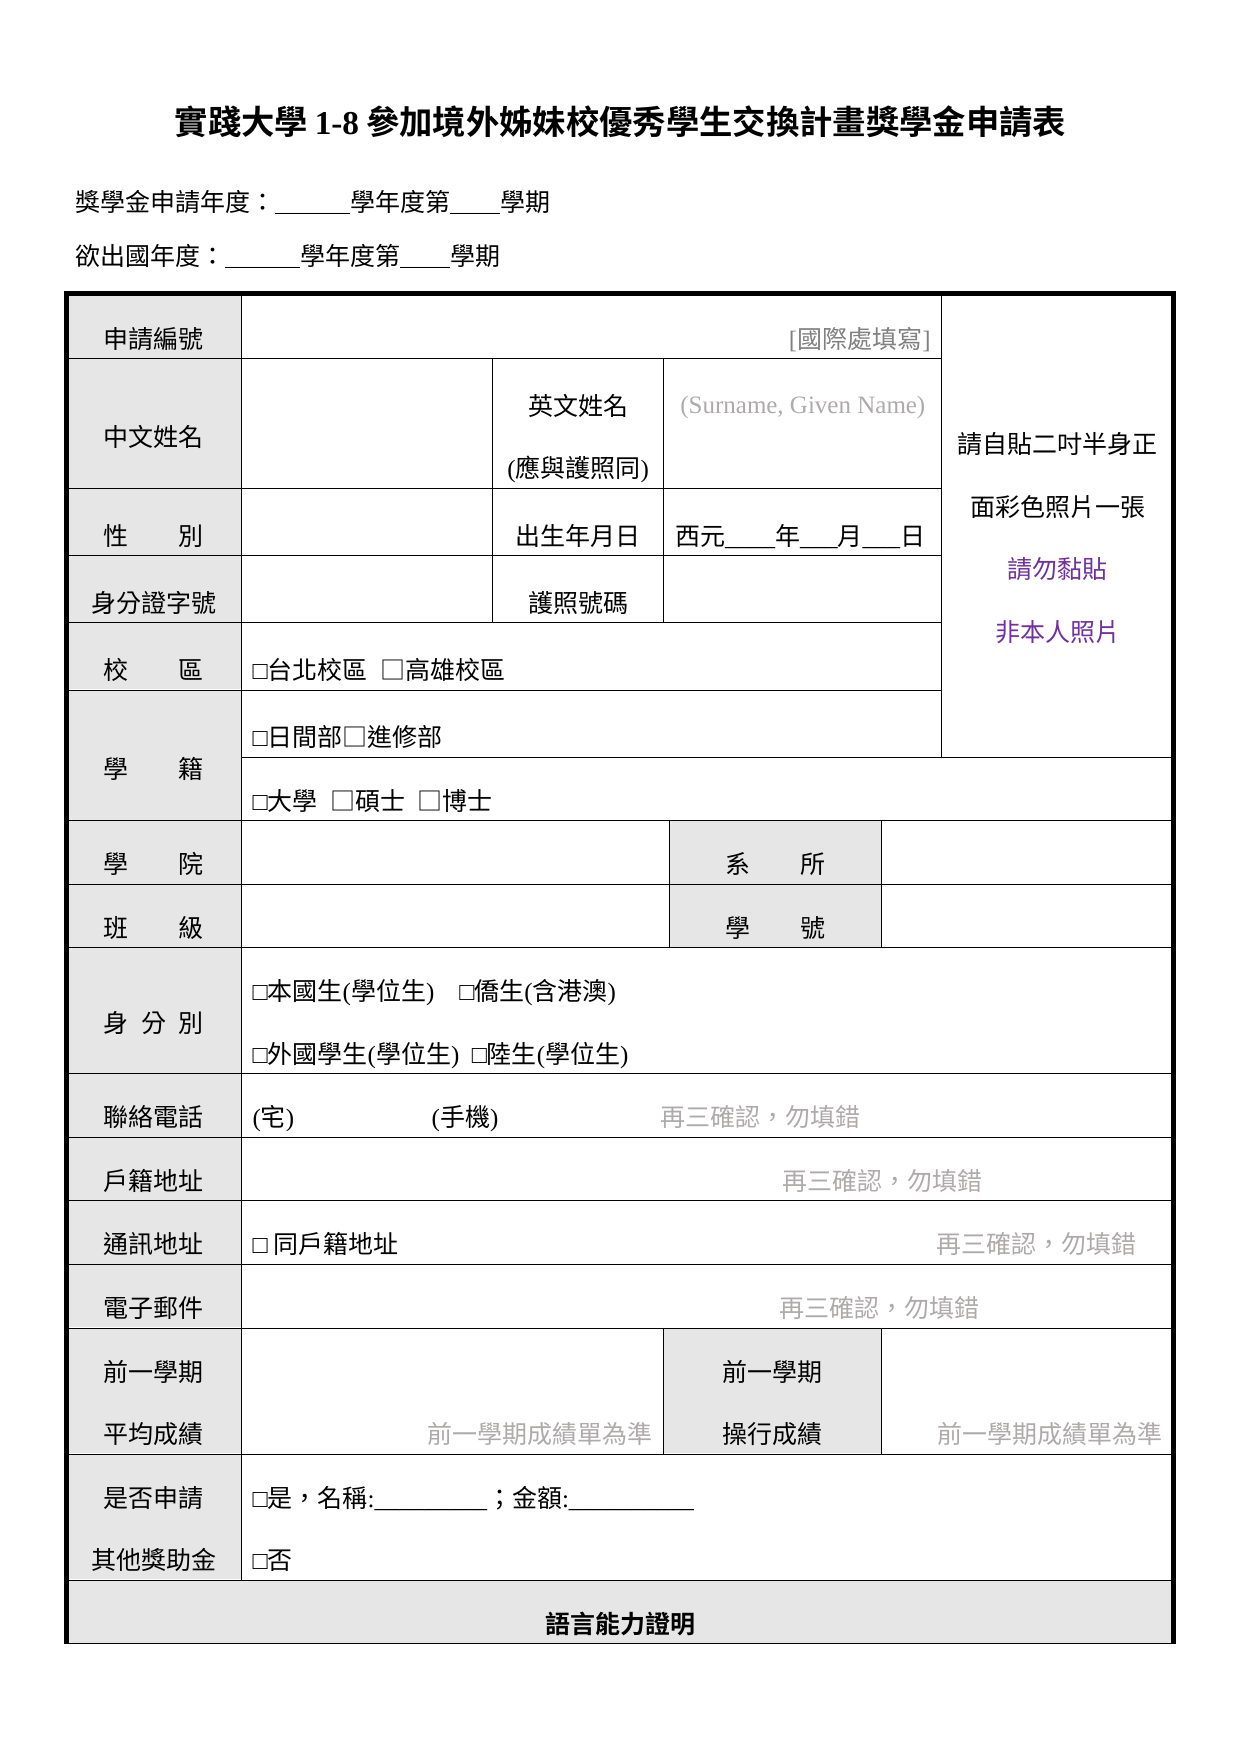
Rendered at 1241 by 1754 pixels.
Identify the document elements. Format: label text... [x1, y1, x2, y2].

table_cell [882, 885, 1171, 947]
table_cell 西元____年___月___日 [664, 489, 941, 555]
table_cell 再三確認，勿填錯 [242, 1138, 1171, 1200]
table_cell 再三確認，勿填錯 [242, 1265, 1171, 1327]
table_cell □是，名稱:_________；金額:__________ □否 [242, 1455, 1171, 1579]
table_cell 出生年月日 [493, 489, 663, 555]
table_cell 語言能力證明 [69, 1581, 1171, 1643]
table_cell 學 籍 [69, 691, 241, 820]
table_cell 前一學期 操行成績 [664, 1329, 881, 1453]
table_cell [242, 821, 669, 884]
table_cell (Surname, Given Name) [664, 359, 941, 488]
table_cell □台北校區 □高雄校區 [242, 623, 941, 689]
table_cell 前一學期 平均成績 [69, 1329, 241, 1453]
table_cell 電子郵件 [69, 1265, 241, 1327]
table_cell [242, 489, 492, 555]
table_cell 護照號碼 [493, 556, 663, 622]
table_cell 學 院 [69, 821, 241, 884]
table_cell 戶籍地址 [69, 1138, 241, 1200]
table_header [國際處填寫] [242, 296, 941, 358]
table_cell [882, 821, 1171, 884]
table_cell 聯絡電話 [69, 1074, 241, 1137]
table_cell 身 分 別 [69, 948, 241, 1073]
table_cell 中文姓名 [69, 359, 241, 488]
table_cell [664, 556, 941, 622]
table_cell □日間部□進修部 [242, 691, 941, 757]
table_cell □本國生(學位生) □僑生(含港澳) □外國學生(學位生) □陸生(學位生) [242, 948, 1171, 1073]
table_cell 身分證字號 [69, 556, 241, 622]
table_cell [242, 885, 669, 947]
table_cell (宅) (手機) 再三確認，勿填錯 [242, 1074, 1171, 1137]
text 欲出國年度：＿＿＿學年度第＿＿學期 [75, 237, 1165, 273]
table_cell 學 號 [670, 885, 881, 947]
table_cell 英文姓名 (應與護照同) [493, 359, 663, 488]
table_cell □大學 □碩士 □博士 [242, 758, 1171, 820]
table_cell □ 同戶籍地址 再三確認，勿填錯 [242, 1201, 1171, 1264]
text 實踐大學1-8參加境外姊妹校優秀學生交換計畫獎學金申請表 [75, 96, 1165, 144]
table_header 申請編號 [69, 296, 241, 358]
table_cell 前一學期成績單為準 [242, 1329, 663, 1453]
table_cell 前一學期成績單為準 [882, 1329, 1171, 1453]
table_cell 系 所 [670, 821, 881, 884]
table_cell 校 區 [69, 623, 241, 689]
table_cell [242, 359, 492, 488]
table_cell 性 別 [69, 489, 241, 555]
table_cell [242, 556, 492, 622]
table_cell 通訊地址 [69, 1201, 241, 1264]
table_header 請自貼二吋半身正面彩色照片一張 請勿黏貼 非本人照片 [942, 296, 1171, 757]
text 獎學金申請年度：＿＿＿學年度第＿＿學期 [75, 182, 1165, 218]
table_cell 是否申請 其他獎助金 [69, 1455, 241, 1579]
table_cell 班 級 [69, 885, 241, 947]
